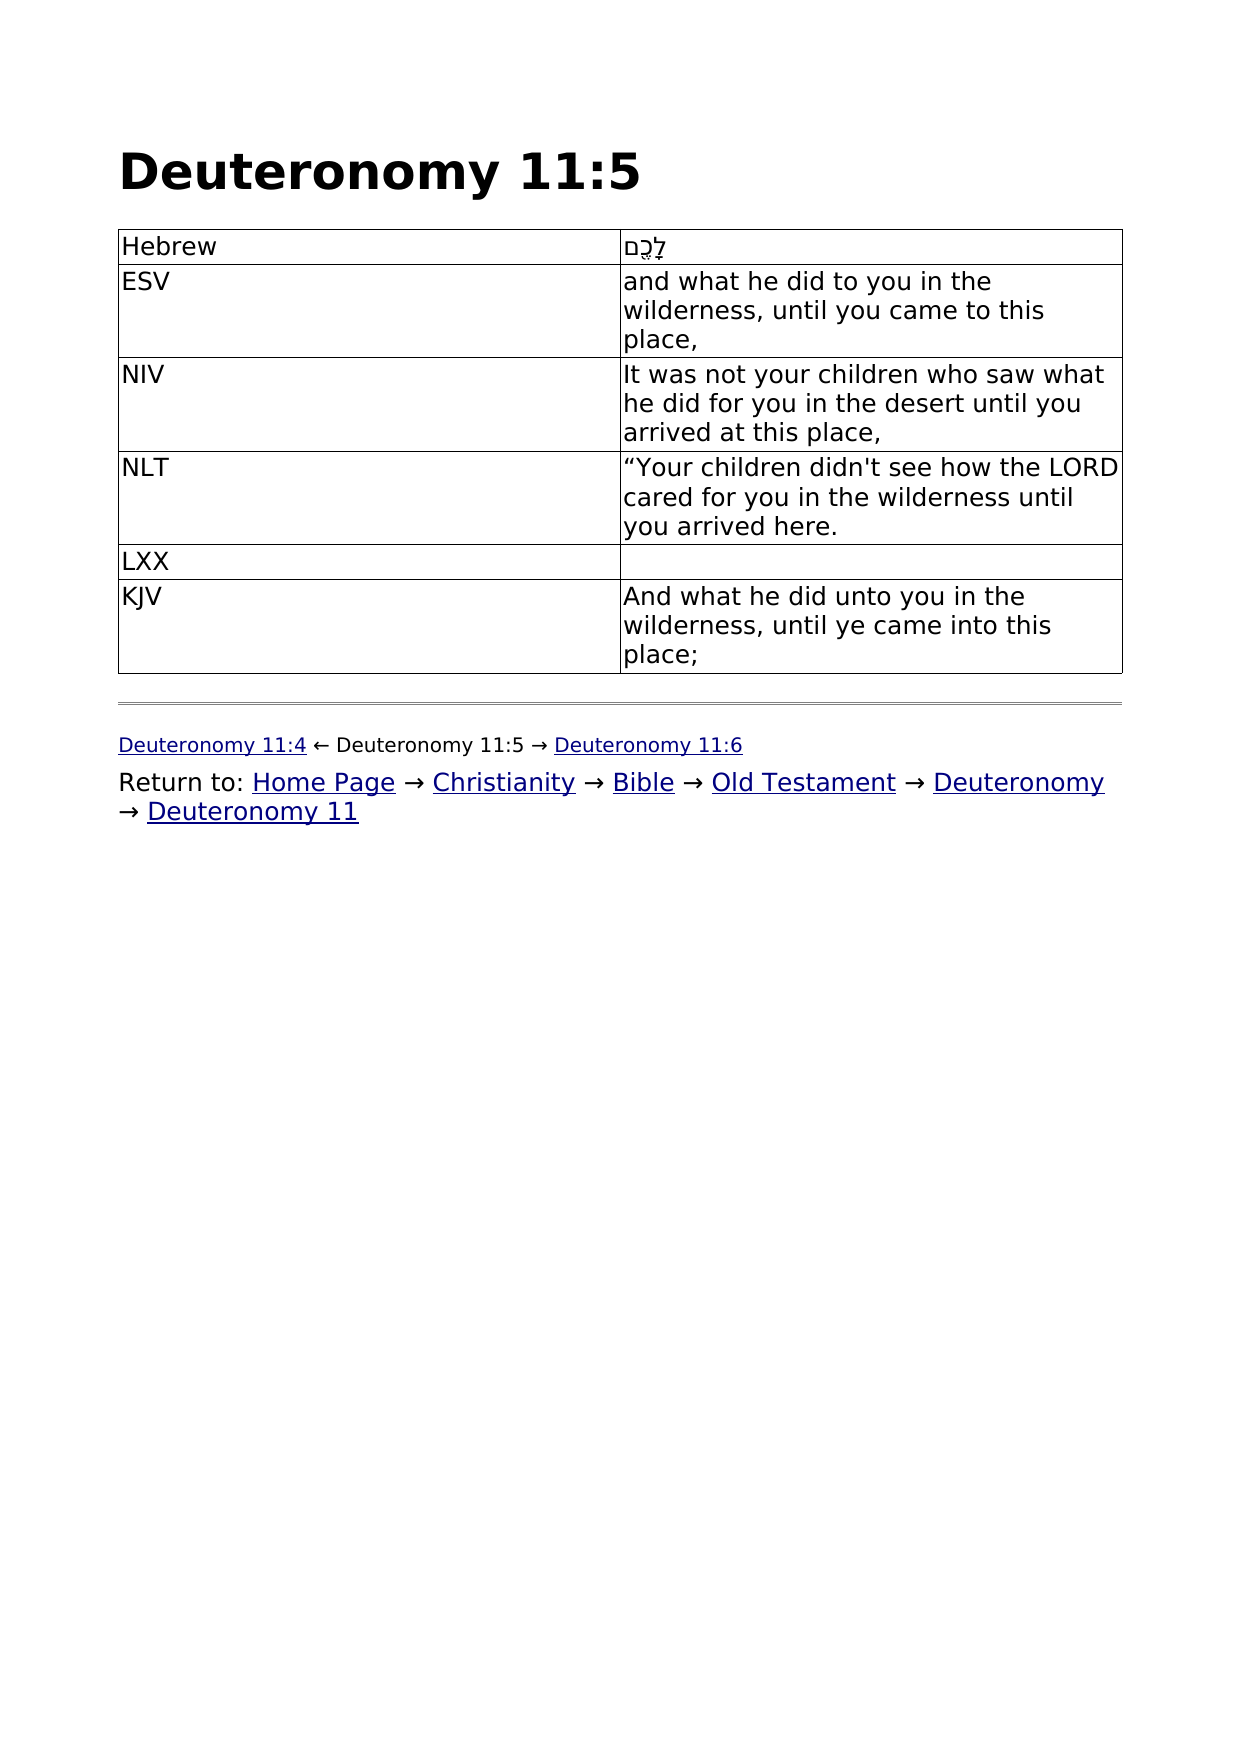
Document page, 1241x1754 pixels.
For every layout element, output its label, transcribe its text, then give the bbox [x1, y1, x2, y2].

table_cell ESV [119, 265, 620, 357]
table_header לָכֶ֖ם [621, 230, 1122, 264]
table_cell [621, 545, 1122, 579]
table_cell “Your children didn't see how the LORD cared for you in the wilderness until you arrived here. [621, 452, 1122, 544]
table_header Hebrew [119, 230, 620, 264]
subtitle Deuteronomy 11:5 [118, 143, 1122, 201]
table_cell NLT [119, 452, 620, 544]
table_cell And what he did unto you in the wilderness, until ye came into this place; [621, 580, 1122, 673]
text Return to: Home Page → Christianity → Bible → Old Testament → Deuteronomy → Deuteronomy 11 [118, 768, 1122, 826]
text Deuteronomy 11:4 ← Deuteronomy 11:5 → Deuteronomy 11:6 [118, 734, 1122, 768]
table_cell NIV [119, 358, 620, 451]
table_cell LXX [119, 545, 620, 579]
table_cell KJV [119, 580, 620, 673]
table_cell and what he did to you in the wilderness, until you came to this place, [621, 265, 1122, 357]
table_cell It was not your children who saw what he did for you in the desert until you arrived at this place, [621, 358, 1122, 451]
